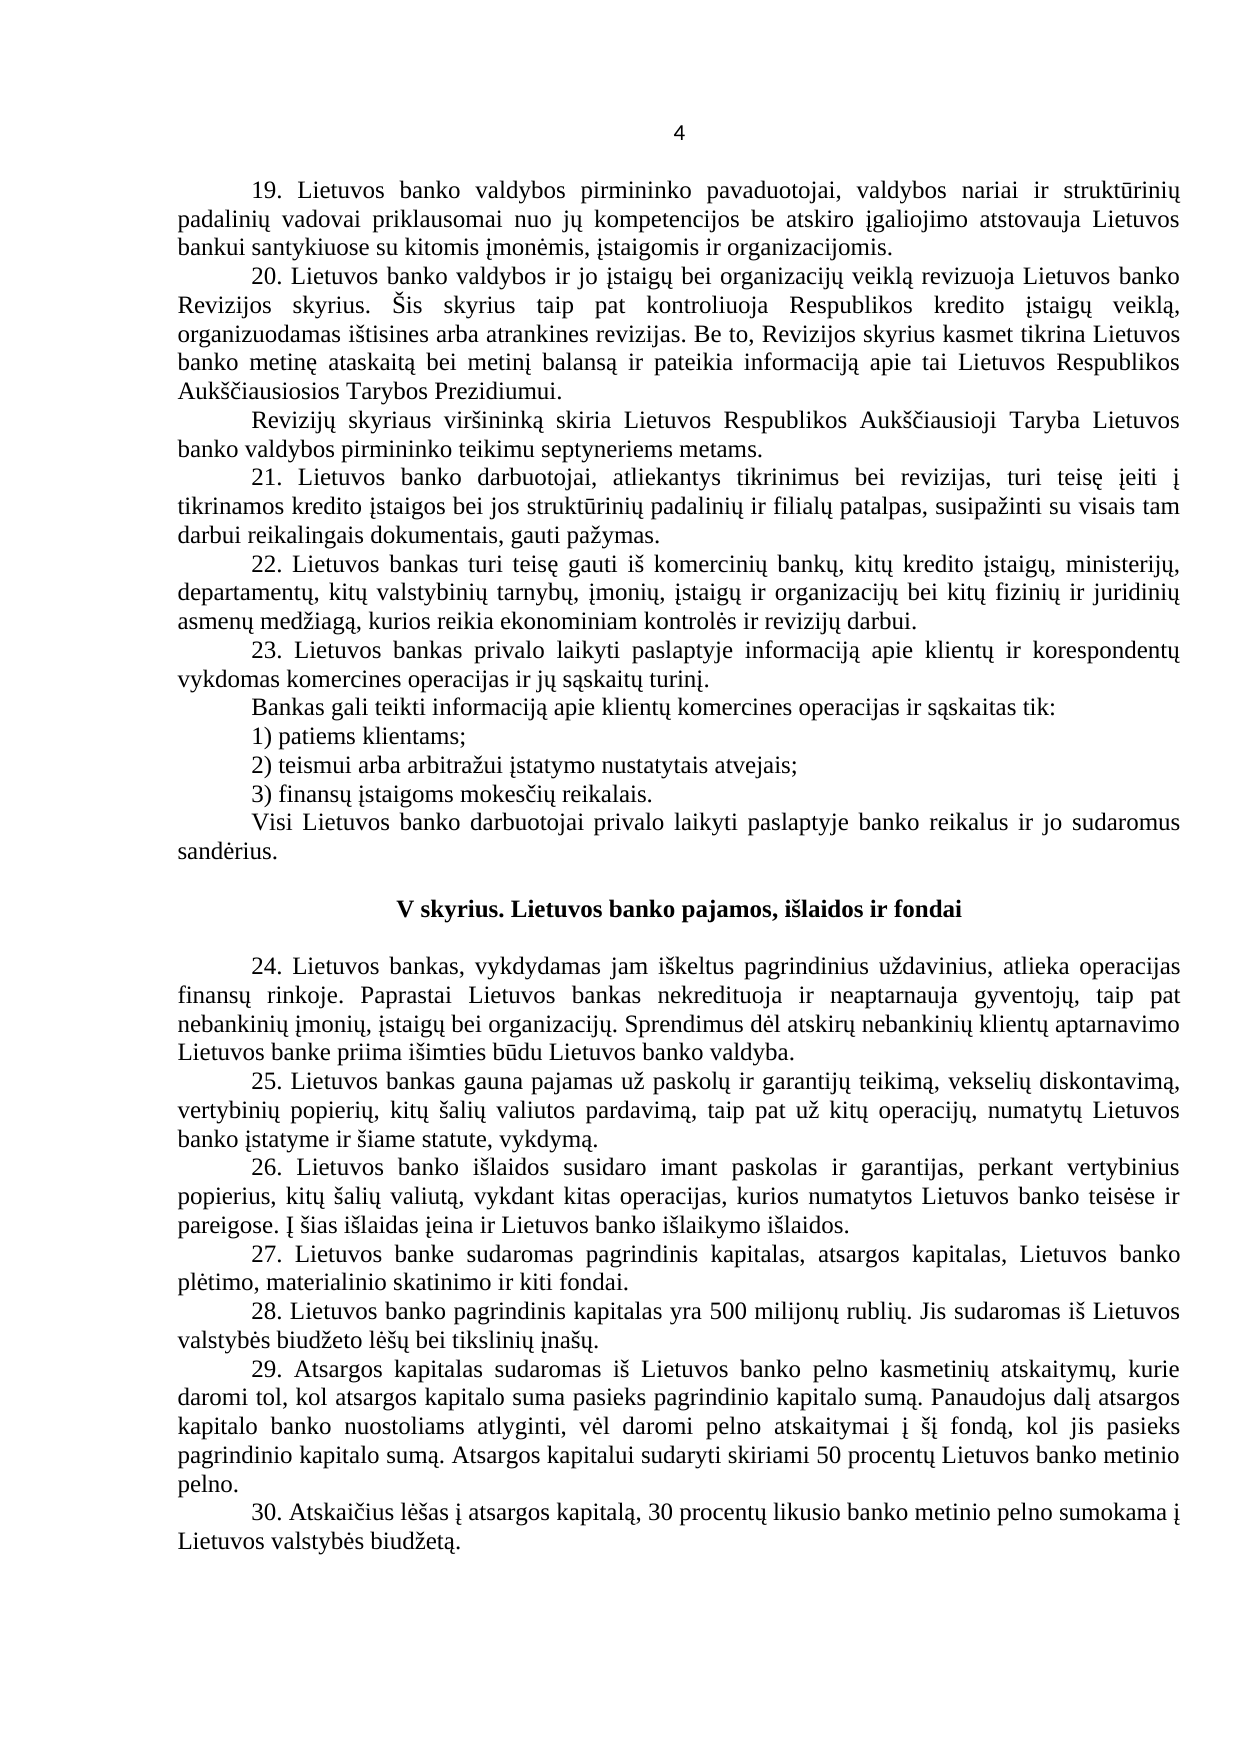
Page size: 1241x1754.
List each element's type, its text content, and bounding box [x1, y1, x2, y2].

text 23. Lietuvos bankas privalo laikyti paslaptyje informaciją apie klientų ir korespondentų vykdomas komercines operacijas ir jų sąskaitų turinį. [177, 635, 1181, 692]
text 1) patiems klientams; [177, 721, 1181, 750]
text 28. Lietuvos banko pagrindinis kapitalas yra 500 milijonų rublių. Jis sudaromas iš Lietuvos valstybės biudžeto lėšų bei tikslinių įnašų. [177, 1296, 1181, 1354]
text Revizijų skyriaus viršininką skiria Lietuvos Respublikos Aukščiausioji Taryba Lietuvos banko valdybos pirmininko teikimu septyneriems metams. [177, 405, 1181, 462]
text 25. Lietuvos bankas gauna pajamas už paskolų ir garantijų teikimą, vekselių diskontavimą, vertybinių popierių, kitų šalių valiutos pardavimą, taip pat už kitų operacijų, numatytų Lietuvos banko įstatyme ir šiame statute, vykdymą. [177, 1066, 1181, 1152]
text 24. Lietuvos bankas, vykdydamas jam iškeltus pagrindinius uždavinius, atlieka operacijas finansų rinkoje. Paprastai Lietuvos bankas nekredituoja ir neaptarnauja gyventojų, taip pat nebankinių įmonių, įstaigų bei organizacijų. Sprendimus dėl atskirų nebankinių klientų aptarnavimo Lietuvos banke priima išimties būdu Lietuvos banko valdyba. [177, 951, 1181, 1066]
text Bankas gali teikti informaciją apie klientų komercines operacijas ir sąskaitas tik: [177, 692, 1181, 721]
text Visi Lietuvos banko darbuotojai privalo laikyti paslaptyje banko reikalus ir jo sudaromus sandėrius. [177, 807, 1181, 865]
text 30. Atskaičius lėšas į atsargos kapitalą, 30 procentų likusio banko metinio pelno sumokama į Lietuvos valstybės biudžetą. [177, 1497, 1181, 1555]
text 26. Lietuvos banko išlaidos susidaro imant paskolas ir garantijas, perkant vertybinius popierius, kitų šalių valiutą, vykdant kitas operacijas, kurios numatytos Lietuvos banko teisėse ir pareigose. Į šias išlaidas įeina ir Lietuvos banko išlaikymo išlaidos. [177, 1152, 1181, 1239]
text 27. Lietuvos banke sudaromas pagrindinis kapitalas, atsargos kapitalas, Lietuvos banko plėtimo, materialinio skatinimo ir kiti fondai. [177, 1239, 1181, 1296]
text 19. Lietuvos banko valdybos pirmininko pavaduotojai, valdybos nariai ir struktūrinių padalinių vadovai priklausomai nuo jų kompetencijos be atskiro įgaliojimo atstovauja Lietuvos bankui santykiuose su kitomis įmonėmis, įstaigomis ir organizacijomis. [177, 175, 1181, 261]
text 21. Lietuvos banko darbuotojai, atliekantys tikrinimus bei revizijas, turi teisę įeiti į tikrinamos kredito įstaigos bei jos struktūrinių padalinių ir filialų patalpas, susipažinti su visais tam darbui reikalingais dokumentais, gauti pažymas. [177, 462, 1181, 549]
text 20. Lietuvos banko valdybos ir jo įstaigų bei organizacijų veiklą revizuoja Lietuvos banko Revizijos skyrius. Šis skyrius taip pat kontroliuoja Respublikos kredito įstaigų veiklą, organizuodamas ištisines arba atrankines revizijas. Be to, Revizijos skyrius kasmet tikrina Lietuvos banko metinę ataskaitą bei metinį balansą ir pateikia informaciją apie tai Lietuvos Respublikos Aukščiausiosios Tarybos Prezidiumui. [177, 261, 1181, 405]
text 2) teismui arba arbitražui įstatymo nustatytais atvejais; [177, 750, 1181, 779]
text V skyrius. Lietuvos banko pajamos, išlaidos ir fondai [177, 894, 1181, 922]
text 3) finansų įstaigoms mokesčių reikalais. [177, 779, 1181, 807]
text 22. Lietuvos bankas turi teisę gauti iš komercinių bankų, kitų kredito įstaigų, ministerijų, departamentų, kitų valstybinių tarnybų, įmonių, įstaigų ir organizacijų bei kitų fizinių ir juridinių asmenų medžiagą, kurios reikia ekonominiam kontrolės ir revizijų darbui. [177, 549, 1181, 635]
text 29. Atsargos kapitalas sudaromas iš Lietuvos banko pelno kasmetinių atskaitymų, kurie daromi tol, kol atsargos kapitalo suma pasieks pagrindinio kapitalo sumą. Panaudojus dalį atsargos kapitalo banko nuostoliams atlyginti, vėl daromi pelno atskaitymai į šį fondą, kol jis pasieks pagrindinio kapitalo sumą. Atsargos kapitalui sudaryti skiriami 50 procentų Lietuvos banko metinio pelno. [177, 1354, 1181, 1497]
